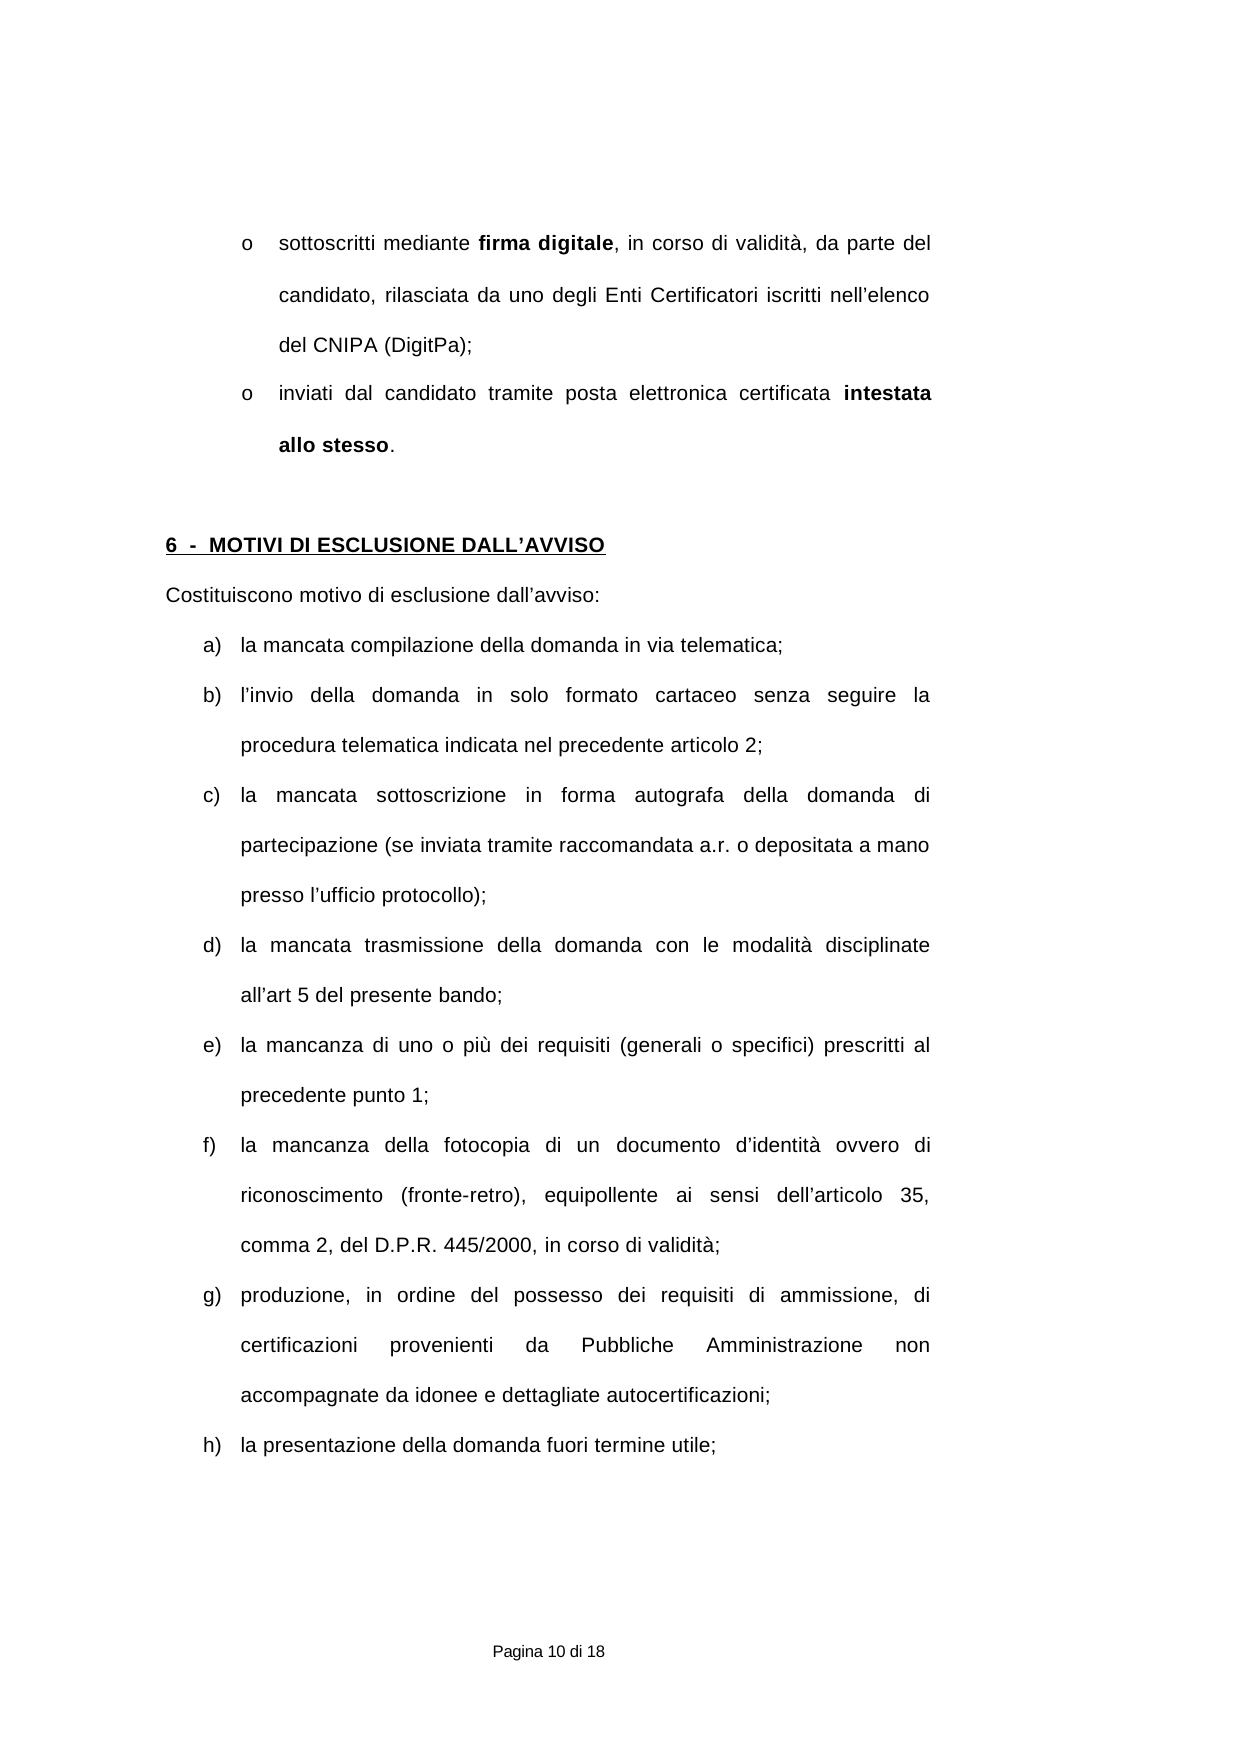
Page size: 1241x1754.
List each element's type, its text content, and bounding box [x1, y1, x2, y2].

list produzione, in ordine del possesso dei requisiti di ammissione, di certificazioni provenienti da Pubbliche Amministrazione non accompagnate da idonee e dettagliate autocertificazioni; [203, 1257, 931, 1407]
text Costituiscono motivo di esclusione dall’avviso: [165, 557, 931, 607]
list la mancata trasmissione della domanda con le modalità disciplinate all’art 5 del presente bando; [203, 907, 931, 1007]
list sottoscritti mediante firma digitale, in corso di validità, da parte del candidato, rilasciata da uno degli Enti Certificatori iscritti nell’elenco del CNIPA (DigitPa); [241, 207, 931, 357]
list la mancata sottoscrizione in forma autografa della domanda di partecipazione (se inviata tramite raccomandata a.r. o depositata a mano presso l’ufficio protocollo); [203, 757, 931, 907]
list la mancanza di uno o più dei requisiti (generali o specifici) prescritti al precedente punto 1; [203, 1007, 931, 1107]
list inviati dal candidato tramite posta elettronica certificata intestata allo stesso. [241, 357, 931, 457]
list la mancanza della fotocopia di un documento d’identità ovvero di riconoscimento (fronte-retro), equipollente ai sensi dell’articolo 35, comma 2, del D.P.R. 445/2000, in corso di validità; [203, 1107, 931, 1257]
list la mancata compilazione della domanda in via telematica; [203, 607, 931, 657]
text 6 - MOTIVI DI ESCLUSIONE DALL’AVVISO [165, 507, 931, 557]
list l’invio della domanda in solo formato cartaceo senza seguire la procedura telematica indicata nel precedente articolo 2; [203, 657, 931, 757]
list la presentazione della domanda fuori termine utile; [203, 1407, 931, 1457]
